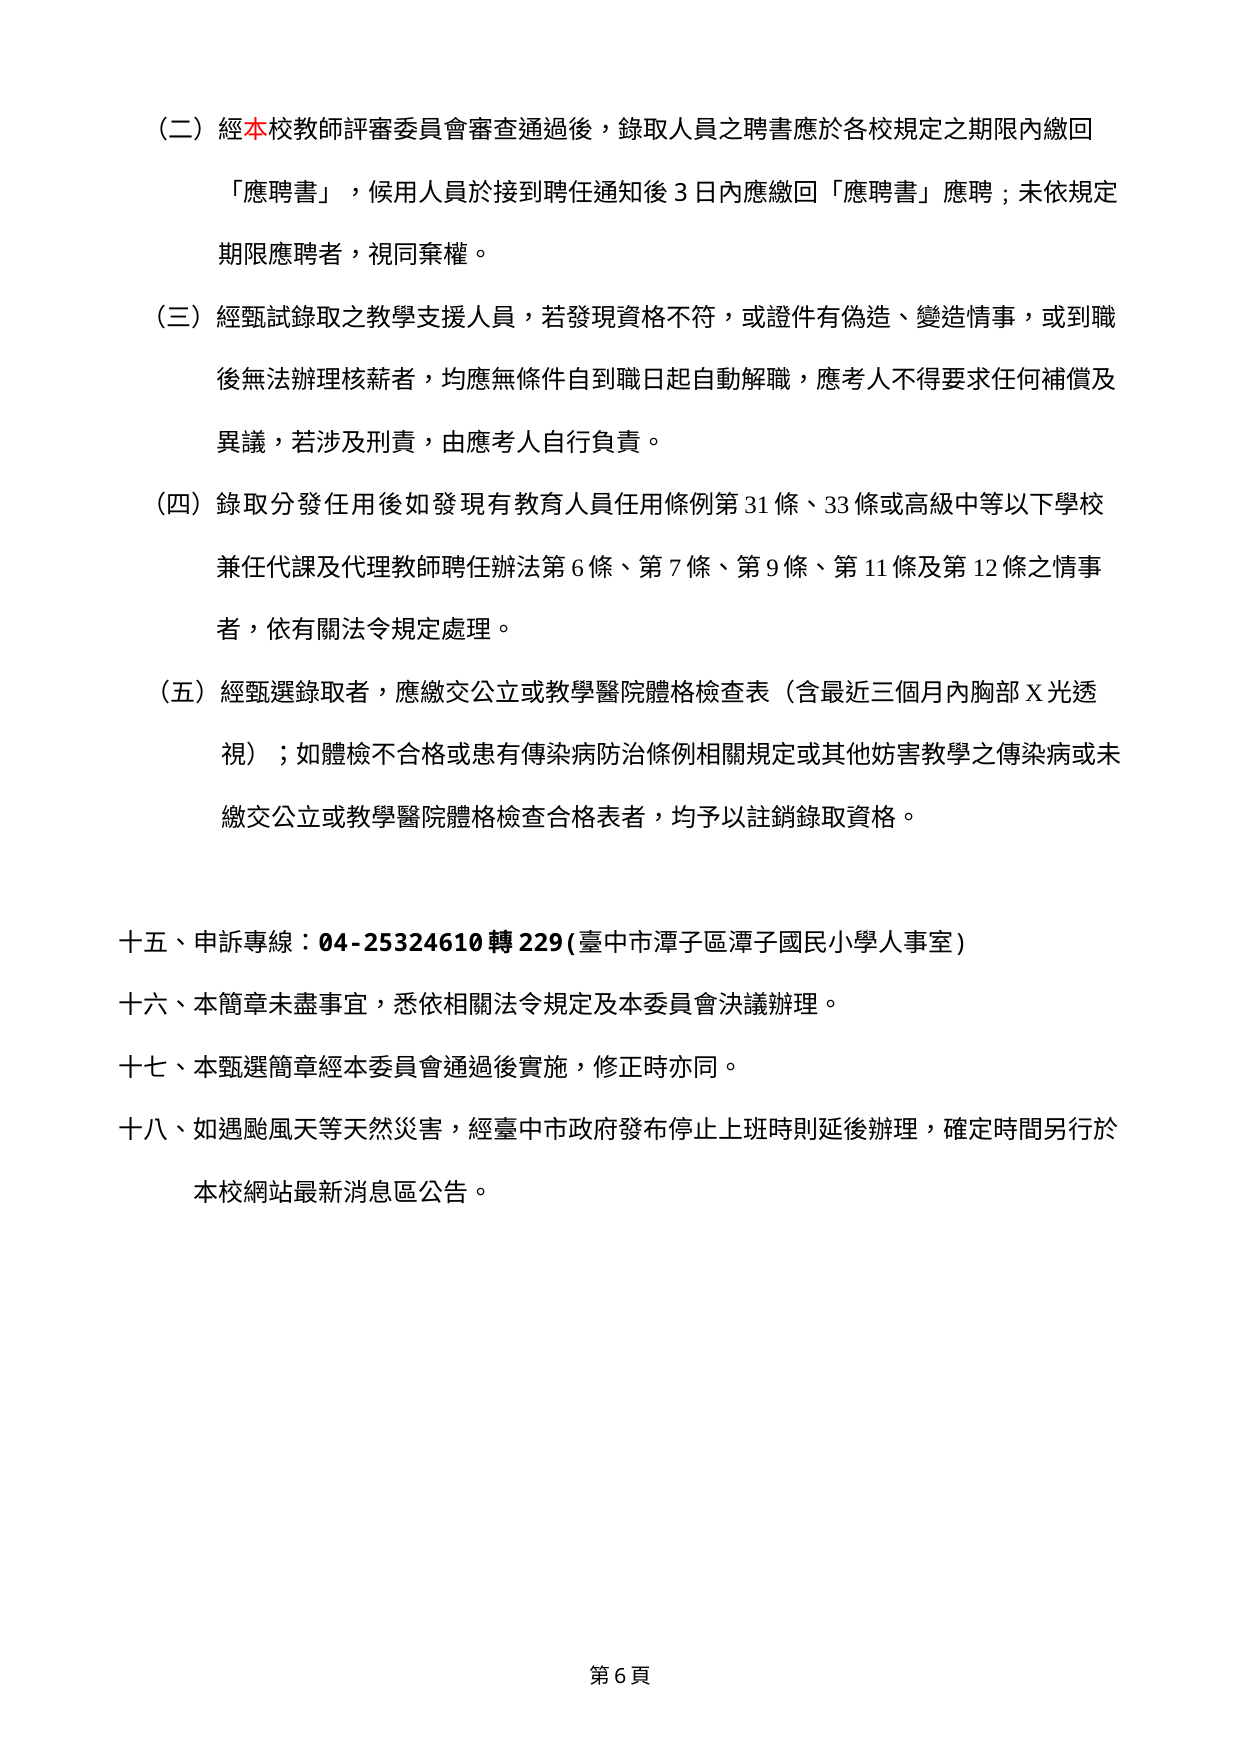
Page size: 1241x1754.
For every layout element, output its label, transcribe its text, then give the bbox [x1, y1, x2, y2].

text 十五、申訴專線：04-25324610轉229(臺中市潭子區潭子國民小學人事室) [118, 898, 1122, 961]
text 十八、如遇颱風天等天然災害，經臺中市政府發布停止上班時則延後辦理，確定時間另行於本校網站最新消息區公告。 [118, 1086, 1122, 1211]
text （五）經甄選錄取者，應繳交公立或教學醫院體格檢查表（含最近三個月內胸部X光透視）；如體檢不合格或患有傳染病防治條例相關規定或其他妨害教學之傳染病或未繳交公立或教學醫院體格檢查合格表者，均予以註銷錄取資格。 [145, 648, 1122, 836]
text （二）經本校教師評審委員會審查通過後，錄取人員之聘書應於各校規定之期限內繳回「應聘書」，候用人員於接到聘任通知後3日內應繳回「應聘書」應聘﹔未依規定期限應聘者，視同棄權。 [143, 86, 1122, 273]
text 十七、本甄選簡章經本委員會通過後實施，修正時亦同。 [118, 1023, 1122, 1086]
text 十六、本簡章未盡事宜，悉依相關法令規定及本委員會決議辦理。 [118, 961, 1122, 1023]
text （四）錄取分發任用後如發現有教育人員任用條例第31條、33條或高級中等以下學校兼任代課及代理教師聘任辦法第6條、第7條、第9條、第11條及第12條之情事者，依有關法令規定處理。 [141, 461, 1122, 648]
text （三）經甄試錄取之教學支援人員，若發現資格不符，或證件有偽造、變造情事，或到職後無法辦理核薪者，均應無條件自到職日起自動解職，應考人不得要求任何補償及異議，若涉及刑責，由應考人自行負責。 [141, 273, 1122, 461]
